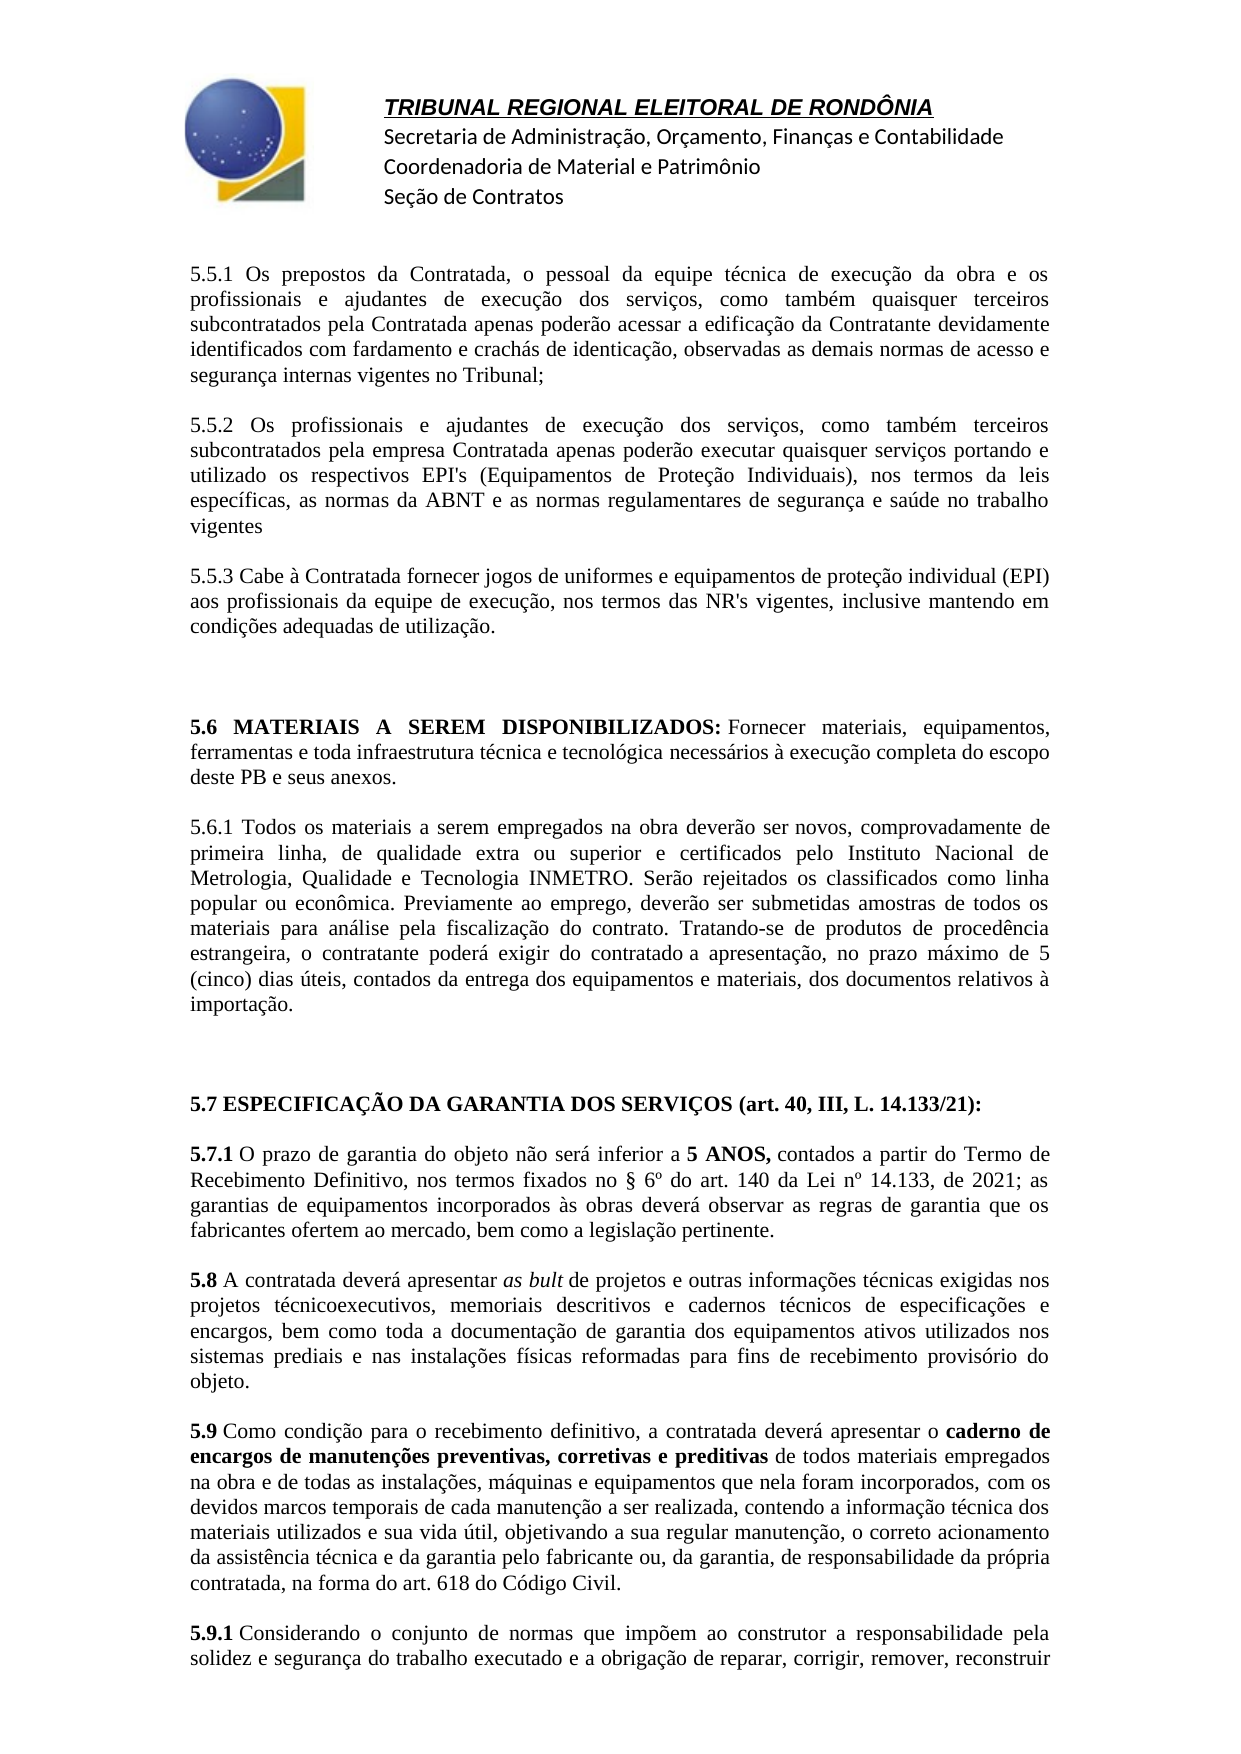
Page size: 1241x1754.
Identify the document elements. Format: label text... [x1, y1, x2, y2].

text 5.8 A contratada deverá apresentar as bult de projetos e outras informações técnicas exigidas nos projetos técnicoexecutivos, memoriais descritivos e cadernos técnicos de especificações e encargos, bem como toda a documentação de garantia dos equipamentos ativos utilizados nos sistemas prediais e nas instalações físicas reformadas para fins de recebimento provisório do objeto. [190, 1267, 1051, 1393]
text 5.5.1 Os prepostos da Contratada, o pessoal da equipe técnica de execução da obra e os profissionais e ajudantes de execução dos serviços, como também quaisquer terceiros subcontratados pela Contratada apenas poderão acessar a edificação da Contratante devidamente identificados com fardamento e crachás de identicação, observadas as demais normas de acesso e segurança internas vigentes no Tribunal; [190, 261, 1051, 387]
text 5.6 MATERIAIS A SEREM DISPONIBILIZADOS: Fornecer materiais, equipamentos, ferramentas e toda infraestrutura técnica e tecnológica necessários à execução completa do escopo deste PB e seus anexos. [190, 714, 1051, 789]
text 5.9.1 Considerando o conjunto de normas que impõem ao construtor a responsabilidade pela solidez e segurança do trabalho executado e a obrigação de reparar, corrigir, remover, reconstruir [190, 1620, 1051, 1670]
text 5.6.1 Todos os materiais a serem empregados na obra deverão ser novos, comprovadamente de primeira linha, de qualidade extra ou superior e certificados pelo Instituto Nacional de Metrologia, Qualidade e Tecnologia INMETRO. Serão rejeitados os classificados como linha popular ou econômica. Previamente ao emprego, deverão ser submetidas amostras de todos os materiais para análise pela fiscalização do contrato. Tratando-se de produtos de procedência estrangeira, o contratante poderá exigir do contratado a apresentação, no prazo máximo de 5 (cinco) dias úteis, contados da entrega dos equipamentos e materiais, dos documentos relativos à importação. [190, 814, 1051, 1016]
text 5.5.2 Os profissionais e ajudantes de execução dos serviços, como também terceiros subcontratados pela empresa Contratada apenas poderão executar quaisquer serviços portando e utilizado os respectivos EPI's (Equipamentos de Proteção Individuais), nos termos da leis específicas, as normas da ABNT e as normas regulamentares de segurança e saúde no trabalho vigentes [190, 412, 1051, 538]
text 5.9 Como condição para o recebimento definitivo, a contratada deverá apresentar o caderno de encargos de manutenções preventivas, corretivas e preditivas de todos materiais empregados na obra e de todas as instalações, máquinas e equipamentos que nela foram incorporados, com os devidos marcos temporais de cada manutenção a ser realizada, contendo a informação técnica dos materiais utilizados e sua vida útil, objetivando a sua regular manutenção, o correto acionamento da assistência técnica e da garantia pelo fabricante ou, da garantia, de responsabilidade da própria contratada, na forma do art. 618 do Código Civil. [190, 1418, 1051, 1595]
text 5.5.3 Cabe à Contratada fornecer jogos de uniformes e equipamentos de proteção individual (EPI) aos profissionais da equipe de execução, nos termos das NR's vigentes, inclusive mantendo em condições adequadas de utilização. [190, 563, 1051, 638]
text 5.7.1 O prazo de garantia do objeto não será inferior a 5 ANOS, contados a partir do Termo de Recebimento Definitivo, nos termos fixados no § 6º do art. 140 da Lei nº 14.133, de 2021; as garantias de equipamentos incorporados às obras deverá observar as regras de garantia que os fabricantes ofertem ao mercado, bem como a legislação pertinente. [190, 1141, 1051, 1242]
text 5.7 ESPECIFICAÇÃO DA GARANTIA DOS SERVIÇOS (art. 40, III, L. 14.133/21): [190, 1091, 1051, 1116]
